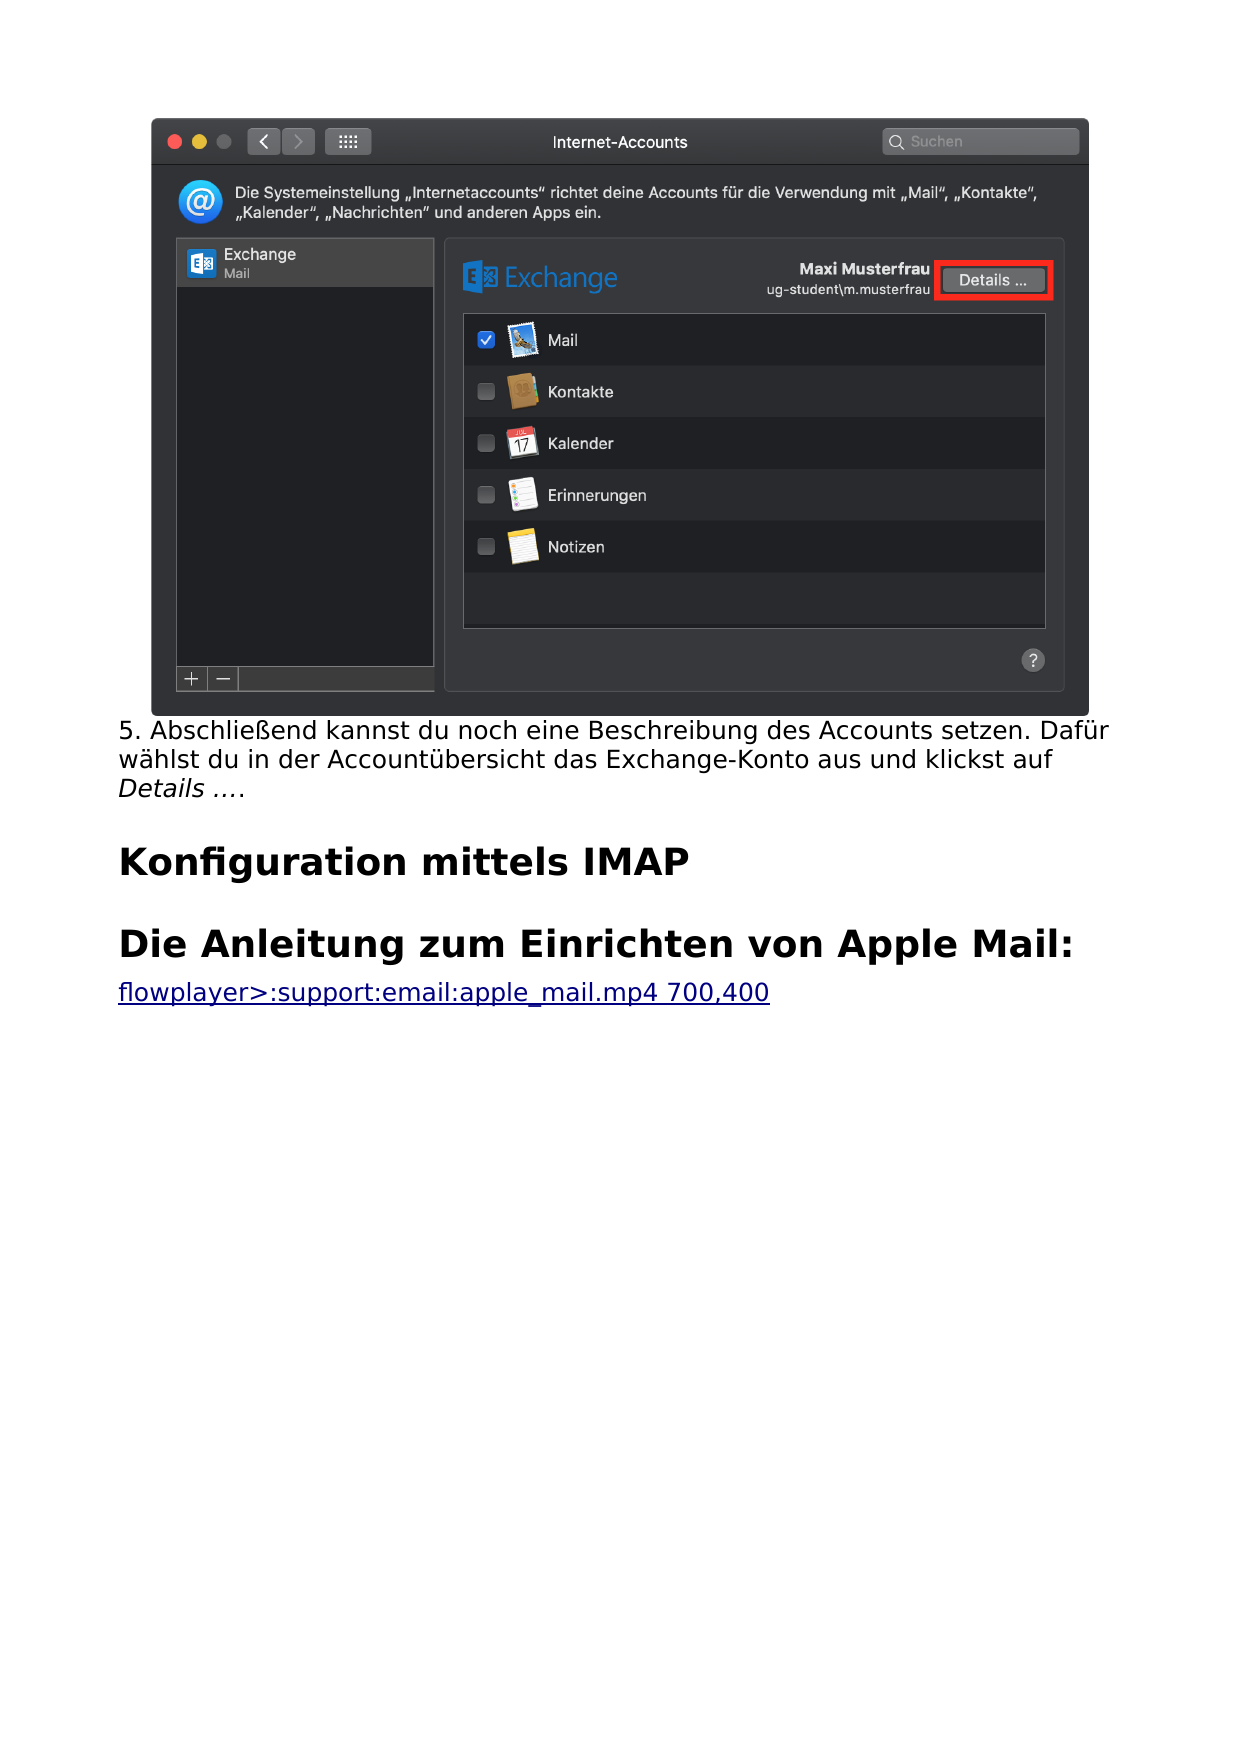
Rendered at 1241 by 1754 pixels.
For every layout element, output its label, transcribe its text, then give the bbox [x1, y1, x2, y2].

text 5. Abschließend kannst du noch eine Beschreibung des Accounts setzen. Dafür wählst du in der Accountübersicht das Exchange-Konto aus und klickst auf Details …. [118, 118, 1122, 803]
subtitle Konfiguration mittels IMAP [118, 841, 1122, 885]
subtitle Die Anleitung zum Einrichten von Apple Mail: [118, 922, 1122, 966]
picture [151, 118, 1089, 716]
text flowplayer>:support:email:apple_mail.mp4 700,400 [118, 978, 1122, 1007]
